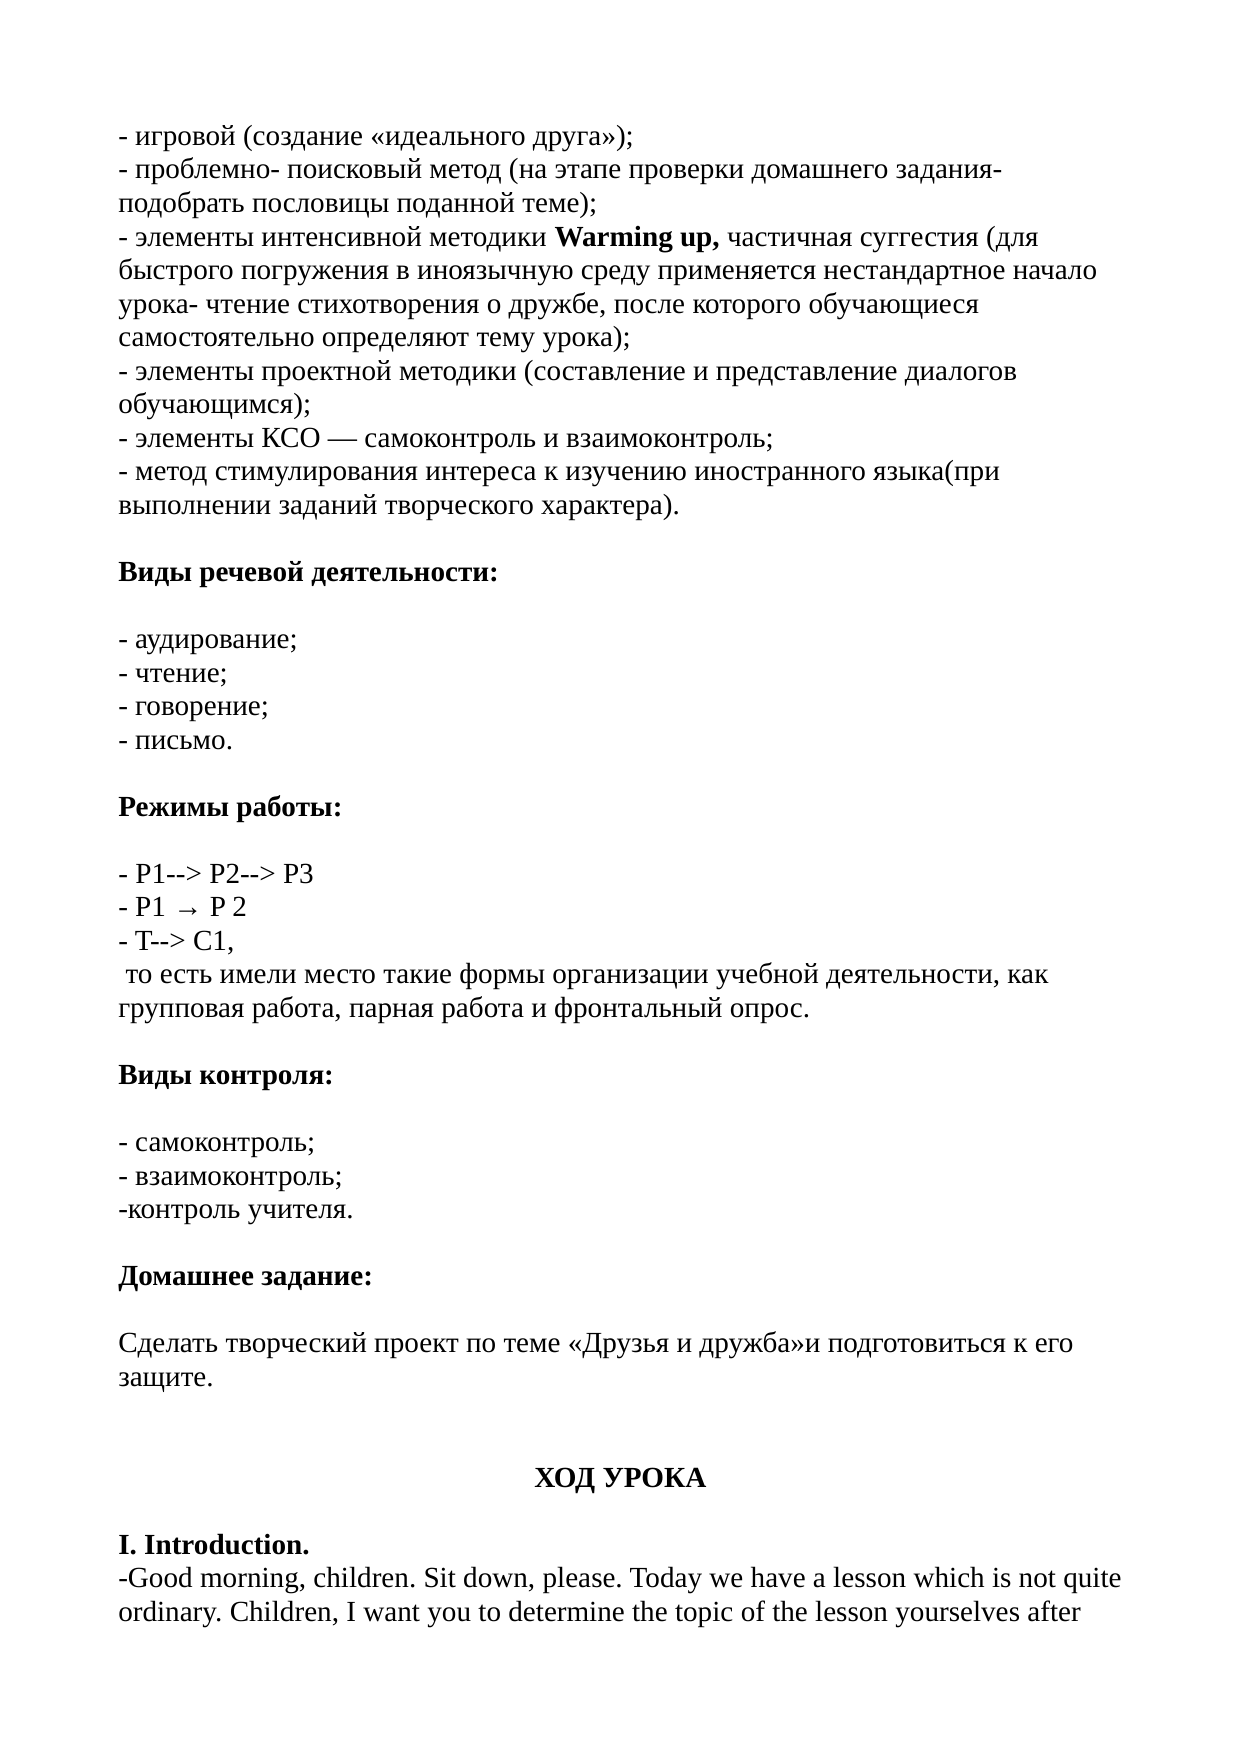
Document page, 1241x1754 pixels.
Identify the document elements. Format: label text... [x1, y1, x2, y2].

text - игровой (создание «идеального друга»); [118, 118, 1122, 152]
text - P1--> P2--> P3 [118, 856, 1122, 889]
text -контроль учителя. [118, 1191, 1122, 1225]
text - элементы КСО — самоконтроль и взаимоконтроль; [118, 420, 1122, 453]
text - элементы проектной методики (составление и представление диалогов обучающимся); [118, 353, 1122, 420]
text - T--> C1, [118, 923, 1122, 957]
text - говорение; [118, 688, 1122, 722]
text - P1 → P 2 [118, 889, 1122, 923]
text Виды речевой деятельности: [118, 554, 1122, 588]
text -Good morning, children. Sit down, please. Today we have a lesson which is not quite ordinary. Children, I want you to determine the topic of the lesson yourselves after [118, 1560, 1122, 1627]
text - письмо. [118, 722, 1122, 755]
text Виды контроля: [118, 1057, 1122, 1091]
text - чтение; [118, 655, 1122, 688]
text Домашнее задание: [118, 1258, 1122, 1292]
text I. Introduction. [118, 1527, 1122, 1560]
text - элементы интенсивной методики Warming up, частичная суггестия (для быстрого погружения в иноязычную среду применяется нестандартное начало урока- чтение стихотворения о дружбе, после которого обучающиеся самостоятельно определяют тему урока); [118, 219, 1122, 353]
text ХОД УРОКА [118, 1460, 1122, 1493]
text - самоконтроль; [118, 1124, 1122, 1158]
text - проблемно- поисковый метод (на этапе проверки домашнего задания- подобрать пословицы поданной теме); [118, 152, 1122, 219]
text - взаимоконтроль; [118, 1158, 1122, 1191]
text то есть имели место такие формы организации учебной деятельности, как групповая работа, парная работа и фронтальный опрос. [118, 957, 1122, 1024]
text - аудирование; [118, 621, 1122, 655]
text - метод стимулирования интереса к изучению иностранного языка(при выполнении заданий творческого характера). [118, 453, 1122, 521]
text Режимы работы: [118, 789, 1122, 822]
text Сделать творческий проект по теме «Друзья и дружба»и подготовиться к его защите. [118, 1326, 1122, 1393]
